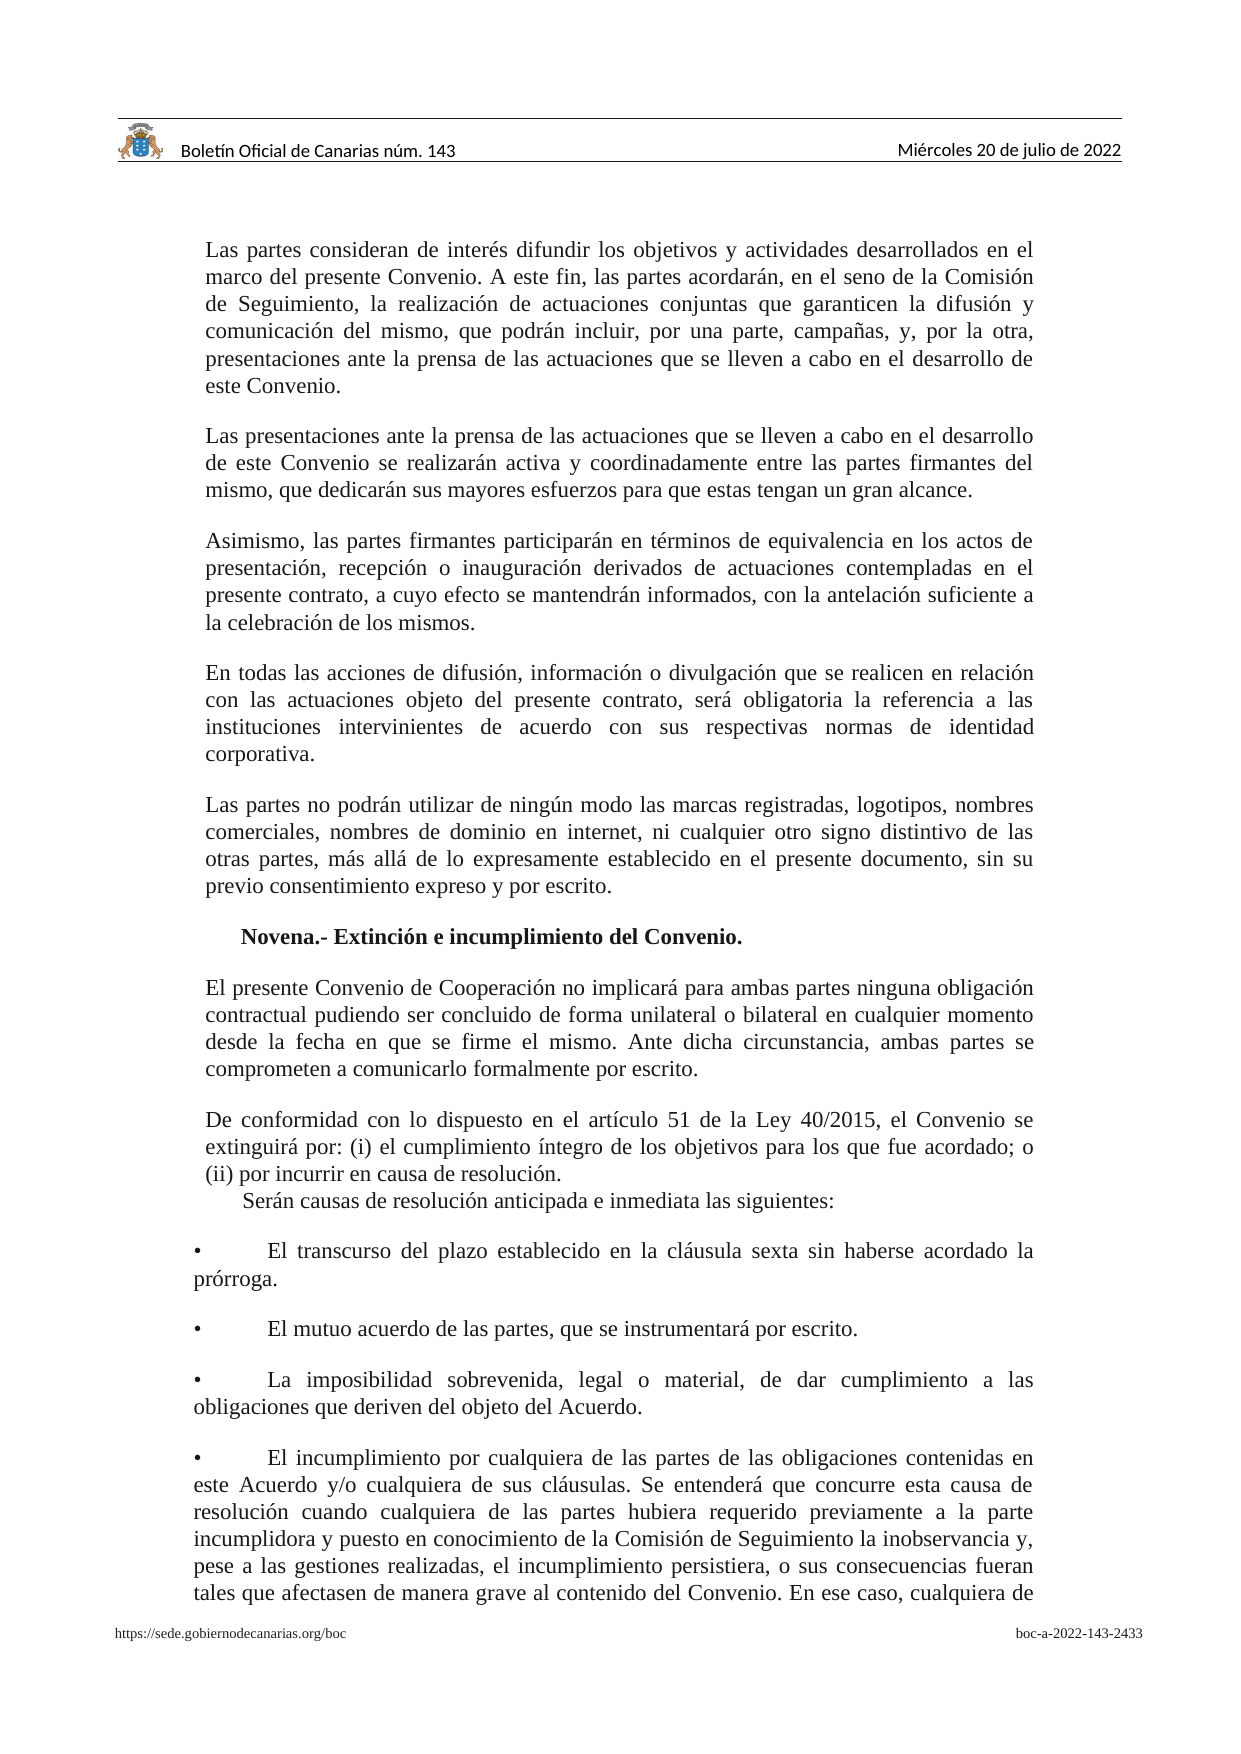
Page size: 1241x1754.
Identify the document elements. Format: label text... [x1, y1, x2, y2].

list El incumplimiento por cualquiera de las partes de las obligaciones contenidas en este Acuerdo y/o cualquiera de sus cláusulas. Se entenderá que concurre esta causa de resolución cuando cualquiera de las partes hubiera requerido previamente a la parte incumplidora y puesto en conocimiento de la Comisión de Seguimiento la inobservancia y, pese a las gestiones realizadas, el incumplimiento persistiera, o sus consecuencias fueran tales que afectasen de manera grave al contenido del Convenio. En ese caso, cualquiera de [193, 1444, 1035, 1606]
text Las partes consideran de interés difundir los objetivos y actividades desarrollados en el marco del presente Convenio. A este fin, las partes acordarán, en el seno de la Comisión de Seguimiento, la realización de actuaciones conjuntas que garanticen la difusión y comunicación del mismo, que podrán incluir, por una parte, campañas, y, por la otra, presentaciones ante la prensa de las actuaciones que se lleven a cabo en el desarrollo de este Convenio. [205, 236, 1035, 398]
text Asimismo, las partes firmantes participarán en términos de equivalencia en los actos de presentación, recepción o inauguración derivados de actuaciones contempladas en el presente contrato, a cuyo efecto se mantendrán informados, con la antelación suficiente a la celebración de los mismos. [205, 527, 1035, 635]
list La imposibilidad sobrevenida, legal o material, de dar cumplimiento a las obligaciones que deriven del objeto del Acuerdo. [193, 1366, 1035, 1419]
text Las partes no podrán utilizar de ningún modo las marcas registradas, logotipos, nombres comerciales, nombres de dominio en internet, ni cualquier otro signo distintivo de las otras partes, más allá de lo expresamente establecido en el presente documento, sin su previo consentimiento expreso y por escrito. [205, 791, 1035, 899]
text De conformidad con lo dispuesto en el artículo 51 de la Ley 40/2015, el Convenio se extinguirá por: (i) el cumplimiento íntegro de los objetivos para los que fue acordado; o (ii) por incurrir en causa de resolución. [205, 1106, 1035, 1186]
list El transcurso del plazo establecido en la cláusula sexta sin haberse acordado la prórroga. [193, 1238, 1035, 1291]
text Las presentaciones ante la prensa de las actuaciones que se lleven a cabo en el desarrollo de este Convenio se realizarán activa y coordinadamente entre las partes firmantes del mismo, que dedicarán sus mayores esfuerzos para que estas tengan un gran alcance. [205, 422, 1035, 503]
list El mutuo acuerdo de las partes, que se instrumentará por escrito. [193, 1315, 1035, 1342]
text Novena.- Extinción e incumplimiento del Convenio. [241, 923, 1071, 949]
text El presente Convenio de Cooperación no implicará para ambas partes ninguna obligación contractual pudiendo ser concluido de forma unilateral o bilateral en cualquier momento desde la fecha en que se firme el mismo. Ante dicha circunstancia, ambas partes se comprometen a comunicarlo formalmente por escrito. [205, 974, 1035, 1081]
text Serán causas de resolución anticipada e inmediata las siguientes: [242, 1187, 1035, 1213]
text En todas las acciones de difusión, información o divulgación que se realicen en relación con las actuaciones objeto del presente contrato, será obligatoria la referencia a las instituciones intervinientes de acuerdo con sus respectivas normas de identidad corporativa. [205, 659, 1035, 767]
